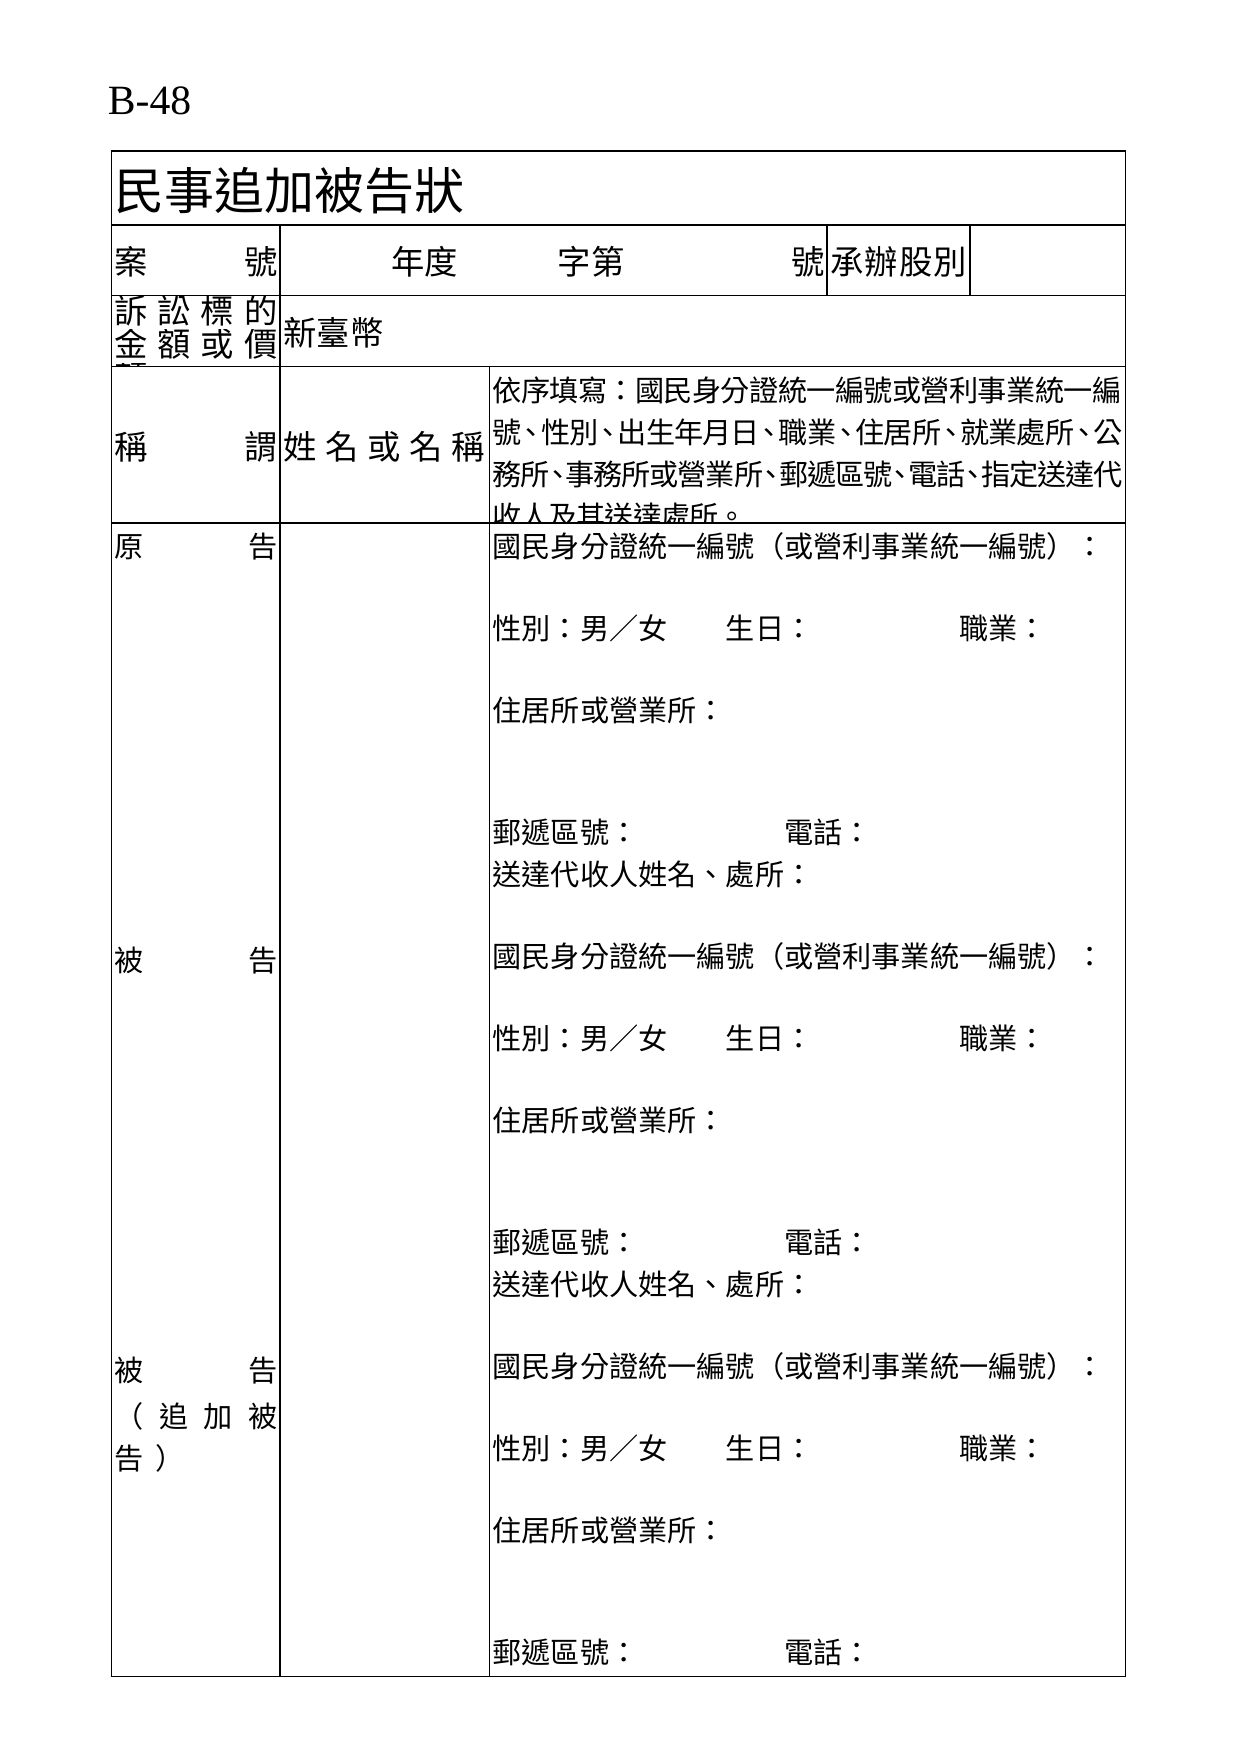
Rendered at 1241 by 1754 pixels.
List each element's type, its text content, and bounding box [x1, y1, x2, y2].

table_cell [281, 934, 489, 1343]
table_cell 姓名或名稱 [281, 367, 489, 522]
table_cell 被告 （追加被告） [112, 1344, 279, 1676]
table_cell [281, 524, 489, 934]
table_cell 國民身分證統一編號（或營利事業統一編號）： 性別：男／女 生日： 職業： 住居所或營業所： 郵遞區號： 電話： 送達代收人姓名、處所： [490, 934, 1125, 1343]
table_cell 依序填寫：國民身分證統一編號或營利事業統一編號、性別、出生年月日、職業、住居所、就業處所、公務所、事務所或營業所、郵遞區號、電話、指定送達代收人及其送達處所。 [490, 367, 1125, 522]
table_cell 新臺幣 [281, 296, 1125, 366]
table_cell [281, 1344, 489, 1676]
table_cell 被告 [112, 934, 279, 1343]
table_cell 訴訟標的 金額或價額 [112, 296, 279, 366]
table_cell 案號 [112, 226, 279, 295]
table_cell 年度 字第 號 [281, 226, 826, 295]
table_header 民事追加被告狀 [112, 152, 1125, 224]
table_cell 承辦股別 [828, 226, 969, 295]
table_cell 國民身分證統一編號（或營利事業統一編號）： 性別：男／女 生日： 職業： 住居所或營業所： 郵遞區號： 電話： [490, 1344, 1125, 1676]
table_cell 原告 [112, 524, 279, 934]
table_cell 國民身分證統一編號（或營利事業統一編號）： 性別：男／女 生日： 職業： 住居所或營業所： 郵遞區號： 電話： 送達代收人姓名、處所： [490, 524, 1125, 934]
table_header 民事追加被告狀 [93, 56, 304, 143]
table_cell 稱謂 [112, 367, 279, 522]
table_cell [971, 226, 1125, 295]
